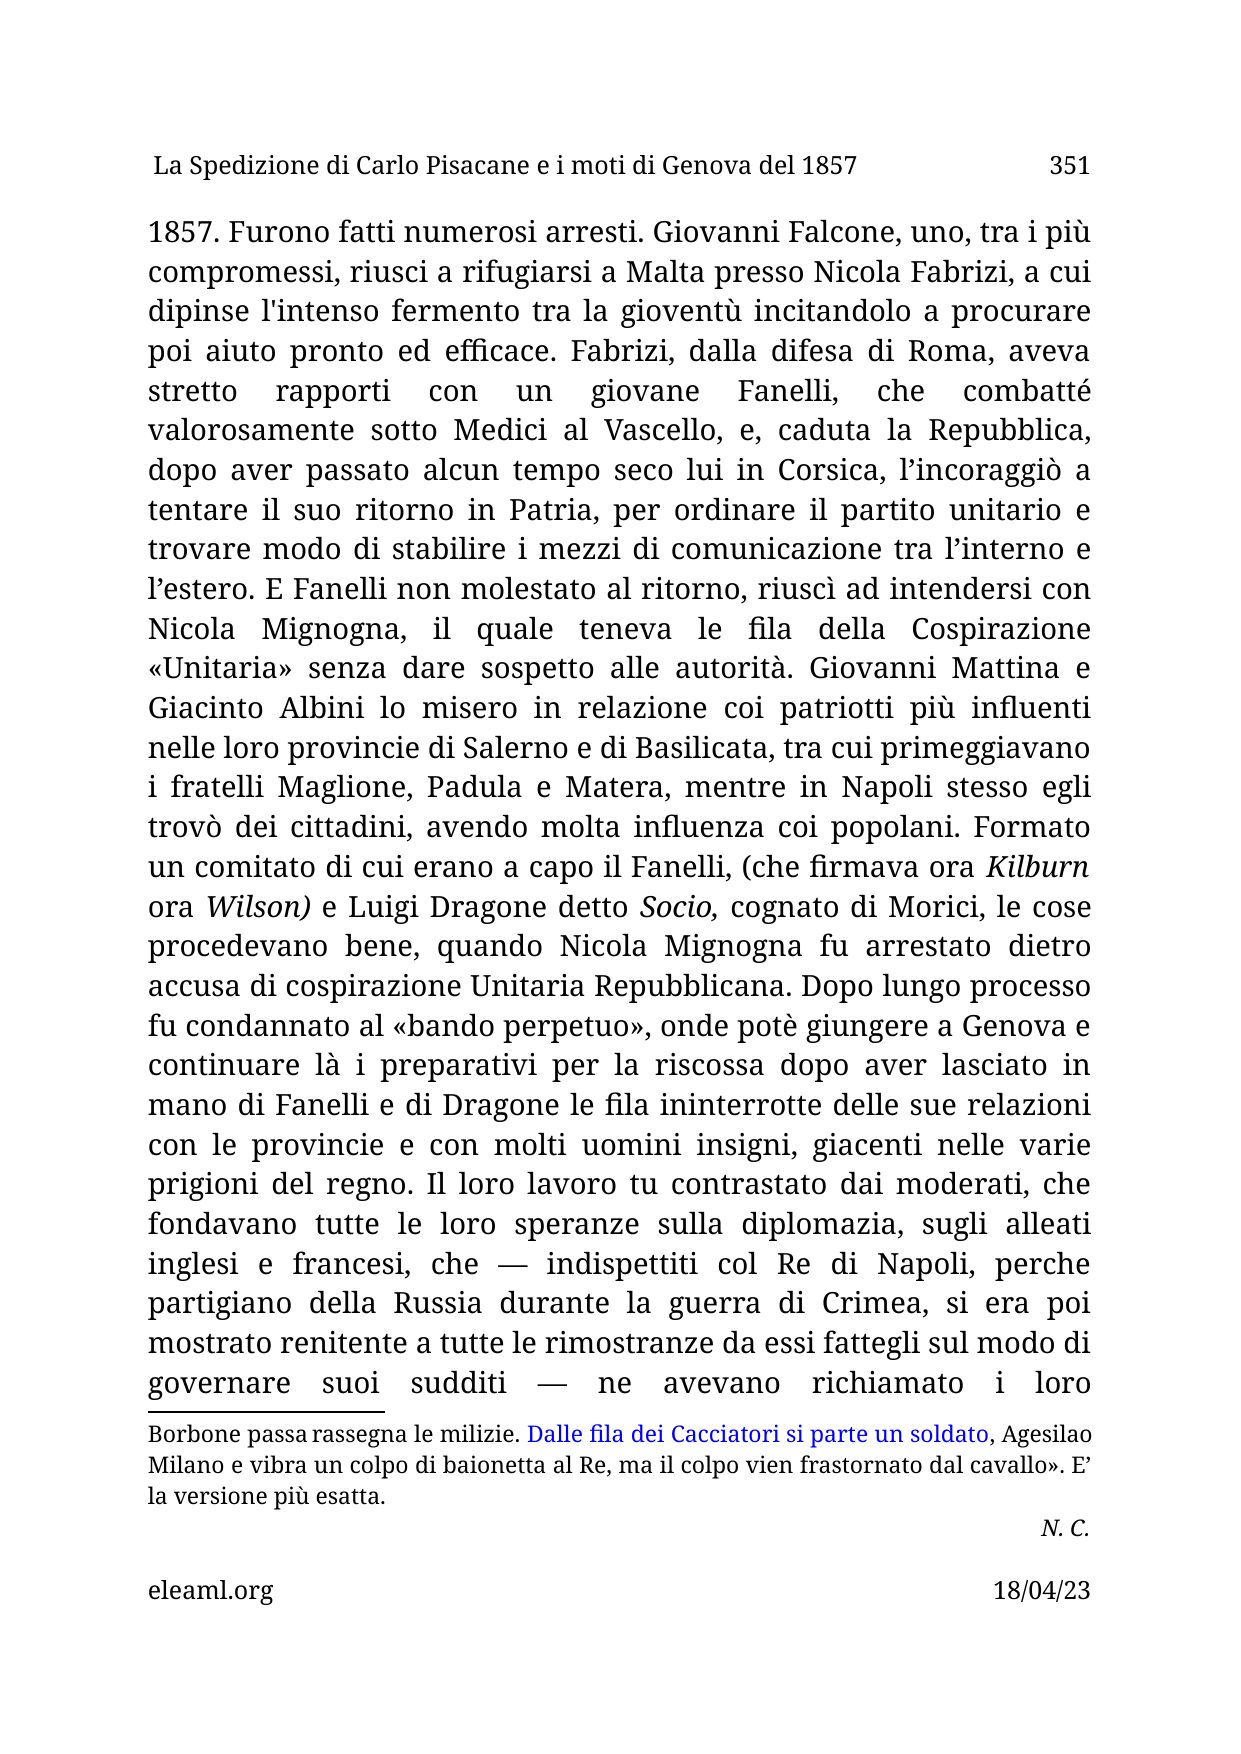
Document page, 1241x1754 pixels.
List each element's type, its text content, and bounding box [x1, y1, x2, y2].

text Borbone passa rassegna le milizie. Dalle fila dei Cacciatori si parte un soldato, Agesilao Milano e vibra un colpo di baionetta al Re, ma il colpo vien frastornato dal cavallo». E’ la versione più esatta. [148, 1418, 1093, 1512]
text N. C. [148, 1512, 1093, 1543]
text 1857. Furono fatti numerosi arresti. Giovanni Falcone, uno, tra i più compromessi, riusci a rifugiarsi a Malta presso Nicola Fabrizi, a cui dipinse l'intenso fermento tra la gioventù incitandolo a procurare poi aiuto pronto ed efficace. Fabrizi, dalla difesa di Roma, aveva stretto rapporti con un giovane Fanelli, che combatté valorosamente sotto Medici al Vascello, e, caduta la Repubblica, dopo aver passato alcun tempo seco lui in Corsica, l’incoraggiò a tentare il suo ritorno in Patria, per ordinare il partito unitario e trovare modo di stabilire i mezzi di comunicazione tra l’interno e l’estero. E Fanelli non molestato al ritorno, riuscì ad intendersi con Nicola Mignogna, il quale teneva le fila della Cospirazione «Unitaria» senza dare sospetto alle autorità. Giovanni Mattina e Giacinto Albini lo misero in relazione coi patriotti più influenti nelle loro provincie di Salerno e di Basilicata, tra cui primeggiavano i fratelli Maglione, Padula e Matera, mentre in Napoli stesso egli trovò dei cittadini, avendo molta influenza coi popolani. Formato un comitato di cui erano a capo il Fanelli, (che firmava ora Kilburn ora Wilson) e Luigi Dragone detto Socio, cognato di Morici, le cose procedevano bene, quando Nicola Mignogna fu arrestato dietro accusa di cospirazione Unitaria Repubblicana. Dopo lungo processo fu condannato al «bando perpetuo», onde potè giungere a Genova e continuare là i preparativi per la riscossa dopo aver lasciato in mano di Fanelli e di Dragone le fila ininterrotte delle sue relazioni con le provincie e con molti uomini insigni, giacenti nelle varie prigioni del regno. Il loro lavoro tu contrastato dai moderati, che fondavano tutte le loro speranze sulla diplomazia, sugli alleati inglesi e francesi, che — indispettiti col Re di Napoli, perche partigiano della Russia durante la guerra di Crimea, si era poi mostrato renitente a tutte le rimostranze da essi fattegli sul modo di governare suoi sudditi — ne avevano richiamato i loro [148, 211, 1093, 1402]
